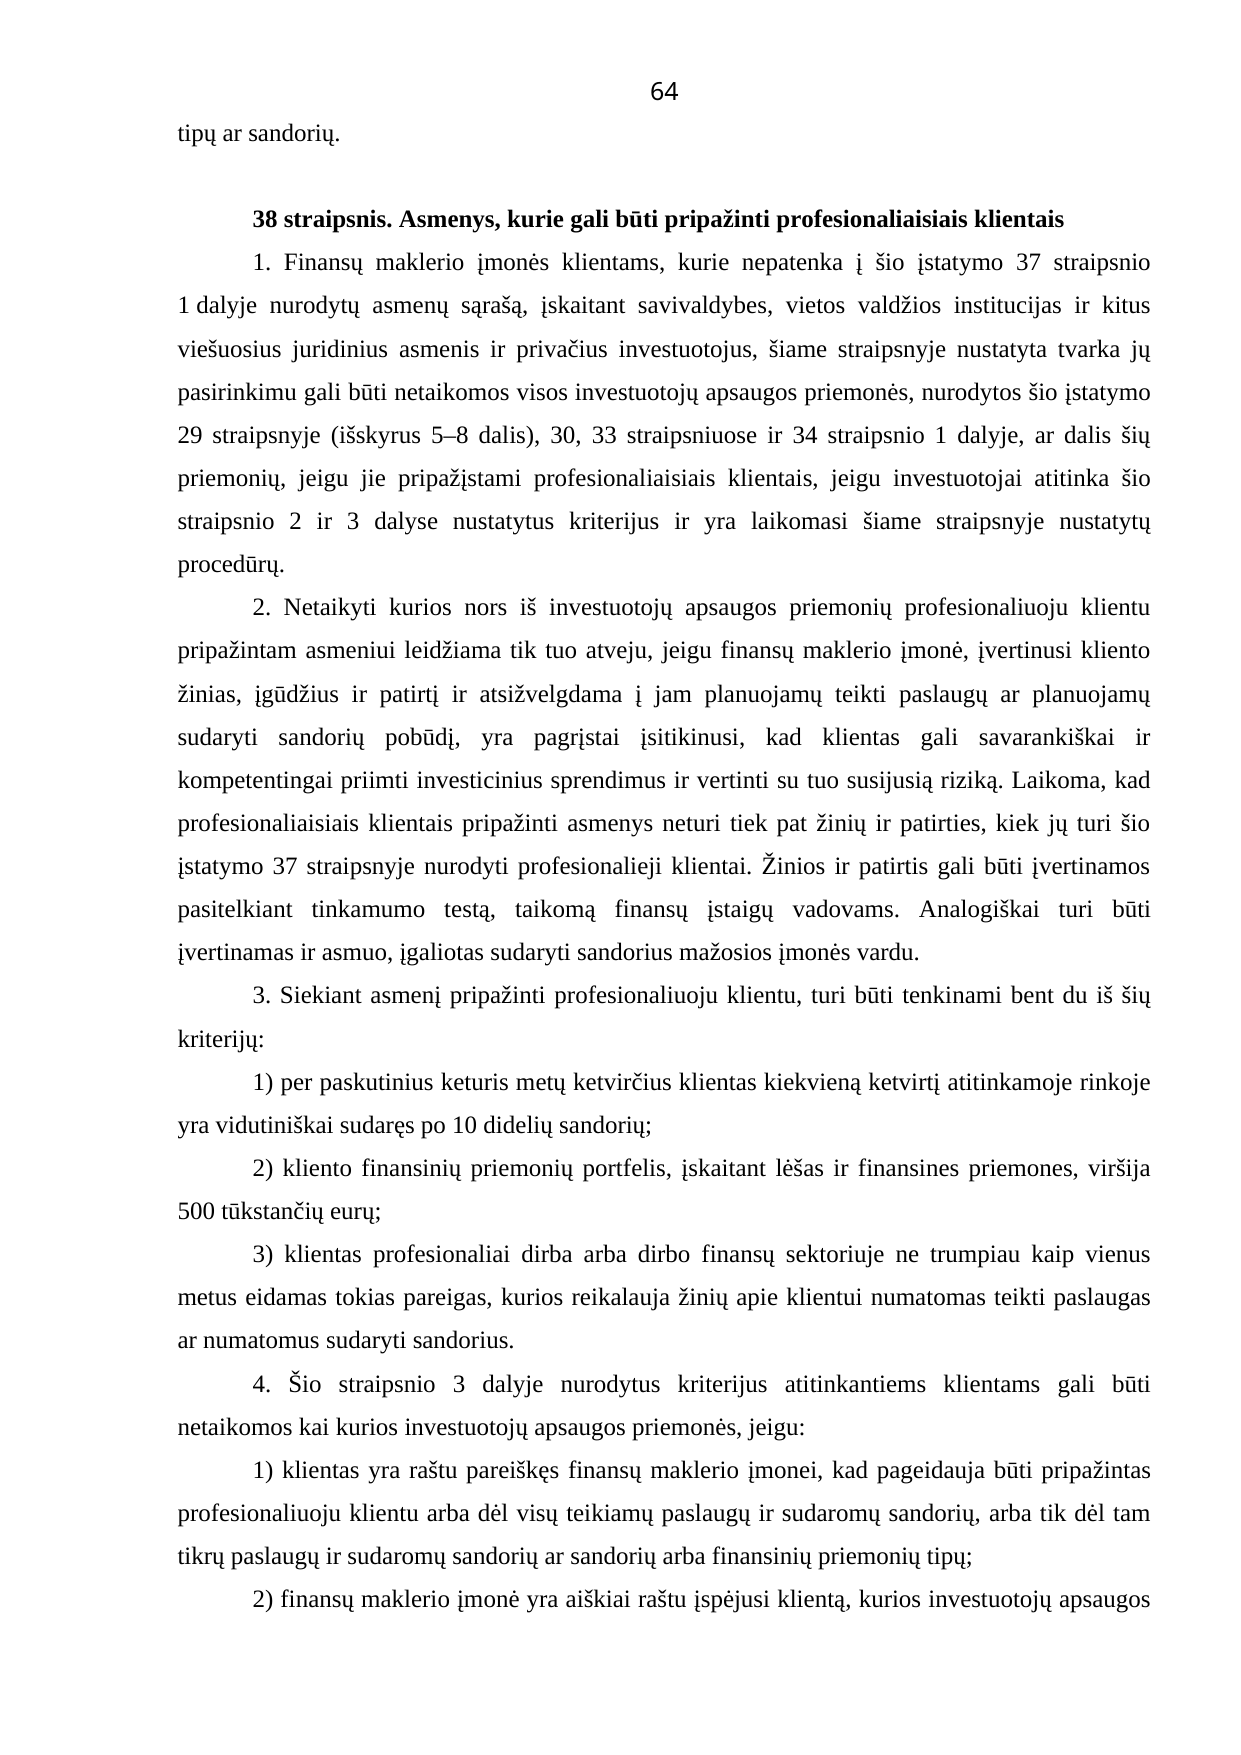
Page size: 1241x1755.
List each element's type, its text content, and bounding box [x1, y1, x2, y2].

text 3. Siekiant asmenį pripažinti profesionaliuoju klientu, turi būti tenkinami bent du iš šių kriterijų: [177, 981, 1152, 1052]
text 4. Šio straipsnio 3 dalyje nurodytus kriterijus atitinkantiems klientams gali būti netaikomos kai kurios investuotojų apsaugos priemonės, jeigu: [177, 1369, 1152, 1441]
text 2) finansų maklerio įmonė yra aiškiai raštu įspėjusi klientą, kurios investuotojų apsaugos [177, 1584, 1152, 1613]
text tipų ar sandorių. [177, 118, 1152, 147]
text 38 straipsnis. Asmenys, kurie gali būti pripažinti profesionaliaisiais klientais [177, 204, 1152, 233]
text 1) klientas yra raštu pareiškęs finansų maklerio įmonei, kad pageidauja būti pripažintas profesionaliuoju klientu arba dėl visų teikiamų paslaugų ir sudaromų sandorių, arba tik dėl tam tikrų paslaugų ir sudaromų sandorių ar sandorių arba finansinių priemonių tipų; [177, 1455, 1152, 1570]
text 1. Finansų maklerio įmonės klientams, kurie nepatenka į šio įstatymo 37 straipsnio 1 dalyje nurodytų asmenų sąrašą, įskaitant savivaldybes, vietos valdžios institucijas ir kitus viešuosius juridinius asmenis ir privačius investuotojus, šiame straipsnyje nustatyta tvarka jų pasirinkimu gali būti netaikomos visos investuotojų apsaugos priemonės, nurodytos šio įstatymo 29 straipsnyje (išskyrus 5–8 dalis), 30, 33 straipsniuose ir 34 straipsnio 1 dalyje, ar dalis šių priemonių, jeigu jie pripažįstami profesionaliaisiais klientais, jeigu investuotojai atitinka šio straipsnio 2 ir 3 dalyse nustatytus kriterijus ir yra laikomasi šiame straipsnyje nustatytų procedūrų. [177, 247, 1152, 578]
text 2) kliento finansinių priemonių portfelis, įskaitant lėšas ir finansines priemones, viršija 500 tūkstančių eurų; [177, 1153, 1152, 1225]
text 2. Netaikyti kurios nors iš investuotojų apsaugos priemonių profesionaliuoju klientu pripažintam asmeniui leidžiama tik tuo atveju, jeigu finansų maklerio įmonė, įvertinusi kliento žinias, įgūdžius ir patirtį ir atsižvelgdama į jam planuojamų teikti paslaugų ar planuojamų sudaryti sandorių pobūdį, yra pagrįstai įsitikinusi, kad klientas gali savarankiškai ir kompetentingai priimti investicinius sprendimus ir vertinti su tuo susijusią riziką. Laikoma, kad profesionaliaisiais klientais pripažinti asmenys neturi tiek pat žinių ir patirties, kiek jų turi šio įstatymo 37 straipsnyje nurodyti profesionalieji klientai. Žinios ir patirtis gali būti įvertinamos pasitelkiant tinkamumo testą, taikomą finansų įstaigų vadovams. Analogiškai turi būti įvertinamas ir asmuo, įgaliotas sudaryti sandorius mažosios įmonės vardu. [177, 592, 1152, 966]
text 1) per paskutinius keturis metų ketvirčius klientas kiekvieną ketvirtį atitinkamoje rinkoje yra vidutiniškai sudaręs po 10 didelių sandorių; [177, 1067, 1152, 1139]
text 3) klientas profesionaliai dirba arba dirbo finansų sektoriuje ne trumpiau kaip vienus metus eidamas tokias pareigas, kurios reikalauja žinių apie klientui numatomas teikti paslaugas ar numatomus sudaryti sandorius. [177, 1239, 1152, 1354]
